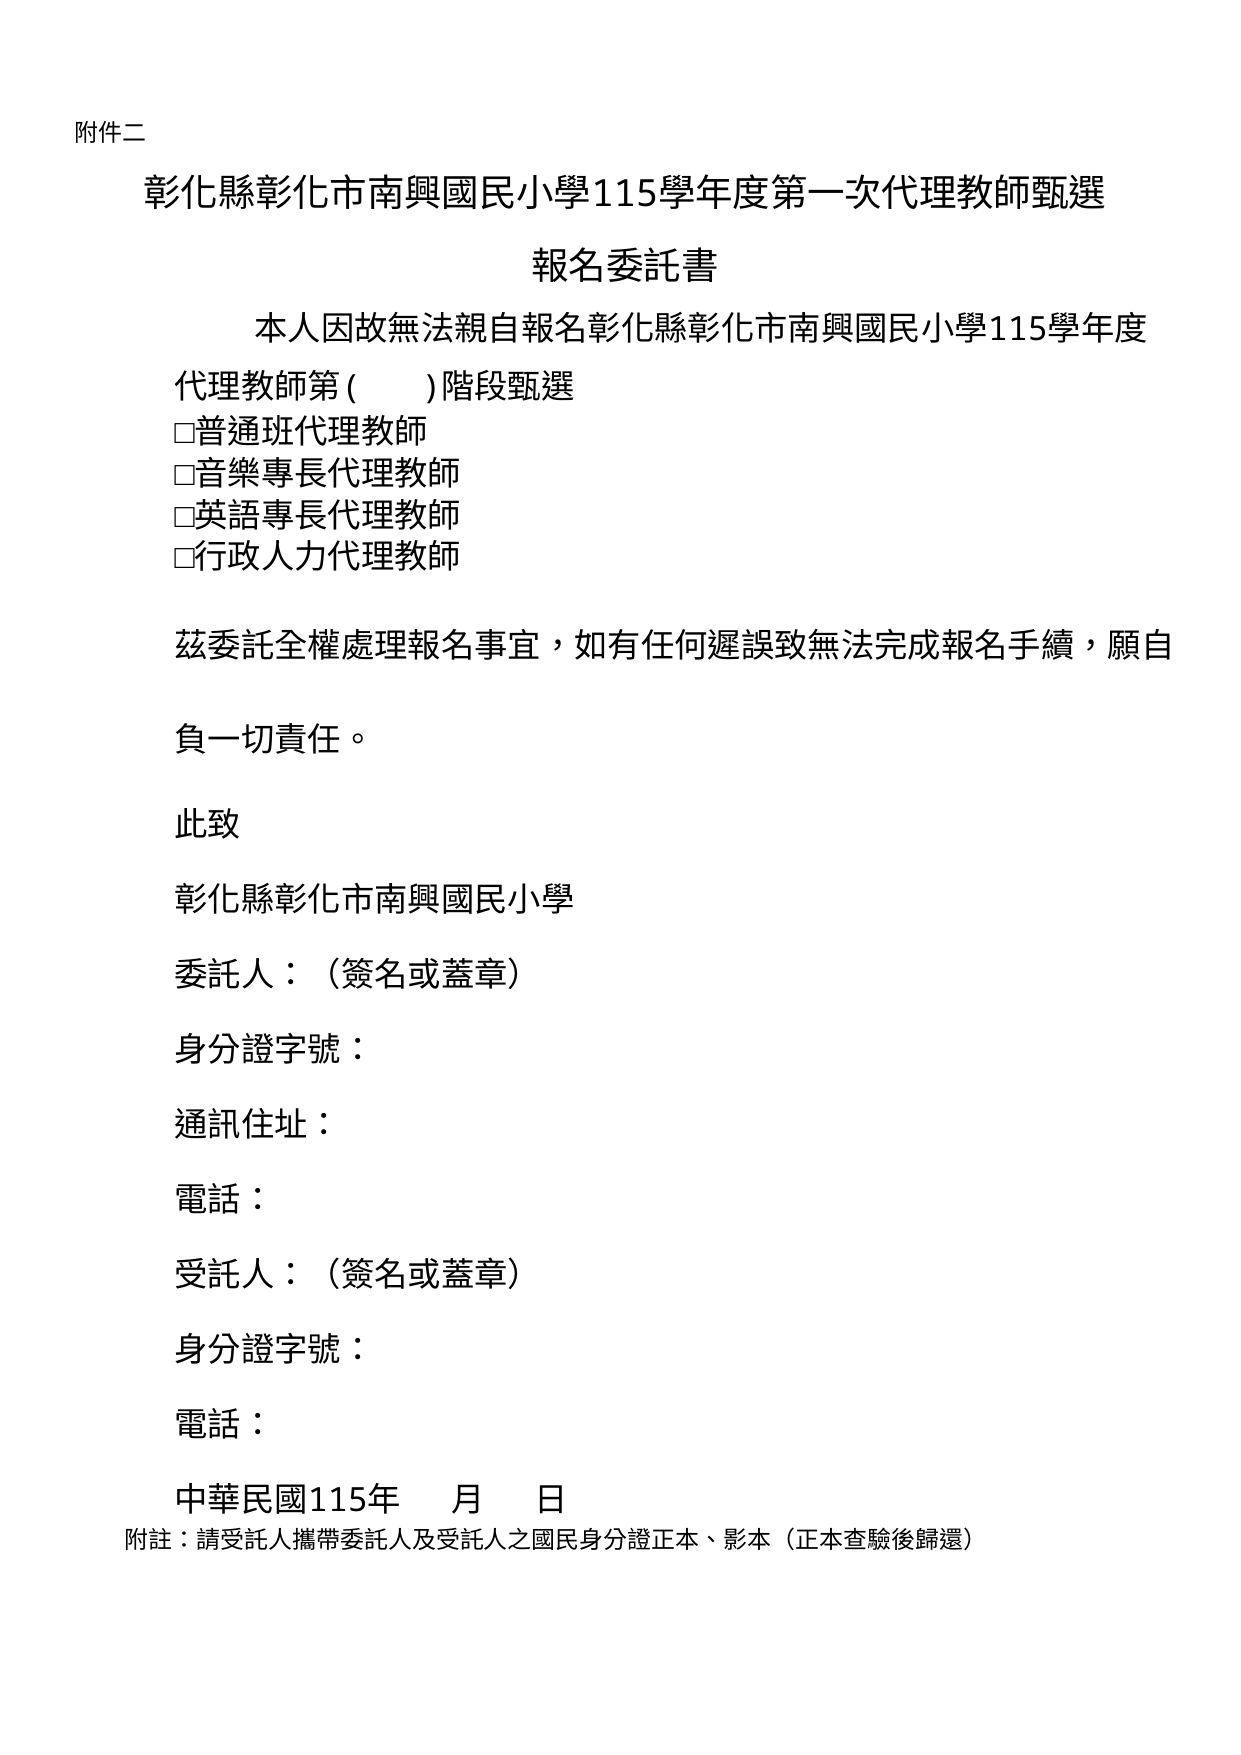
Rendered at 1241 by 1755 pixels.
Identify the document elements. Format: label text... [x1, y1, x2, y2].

text 彰化縣彰化市南興國民小學115學年度第一次代理教師甄選 [74, 148, 1175, 221]
text 電話： [174, 1181, 1175, 1219]
text 委託人：（簽名或蓋章） [174, 956, 1175, 994]
text 身分證字號： [174, 1331, 1175, 1369]
text □英語專長代理教師 [124, 494, 1108, 536]
text □行政人力代理教師 [124, 536, 1108, 577]
text □普通班代理教師 [124, 411, 1108, 452]
text 報名委託書 [74, 221, 1175, 294]
text 電話： [174, 1406, 1175, 1444]
text 身分證字號： [174, 1031, 1175, 1069]
text 附件二 [74, 113, 1175, 148]
text □音樂專長代理教師 [124, 452, 1108, 494]
text 中華民國115年 月 日 [174, 1481, 1175, 1519]
text 負一切責任。 [174, 713, 1175, 761]
text 此致 [174, 806, 1175, 844]
text 受託人：（簽名或蓋章） [174, 1256, 1175, 1294]
text 彰化縣彰化市南興國民小學 [174, 881, 1175, 919]
text 茲委託全權處理報名事宜，如有任何遲誤致無法完成報名手續，願自 [174, 619, 1175, 667]
text 通訊住址： [174, 1106, 1175, 1144]
text 本人因故無法親自報名彰化縣彰化市南興國民小學115學年度代理教師第( )階段甄選 [174, 294, 1175, 411]
text 附註：請受託人攜帶委託人及受託人之國民身分證正本、影本（正本查驗後歸還） [124, 1519, 1175, 1556]
